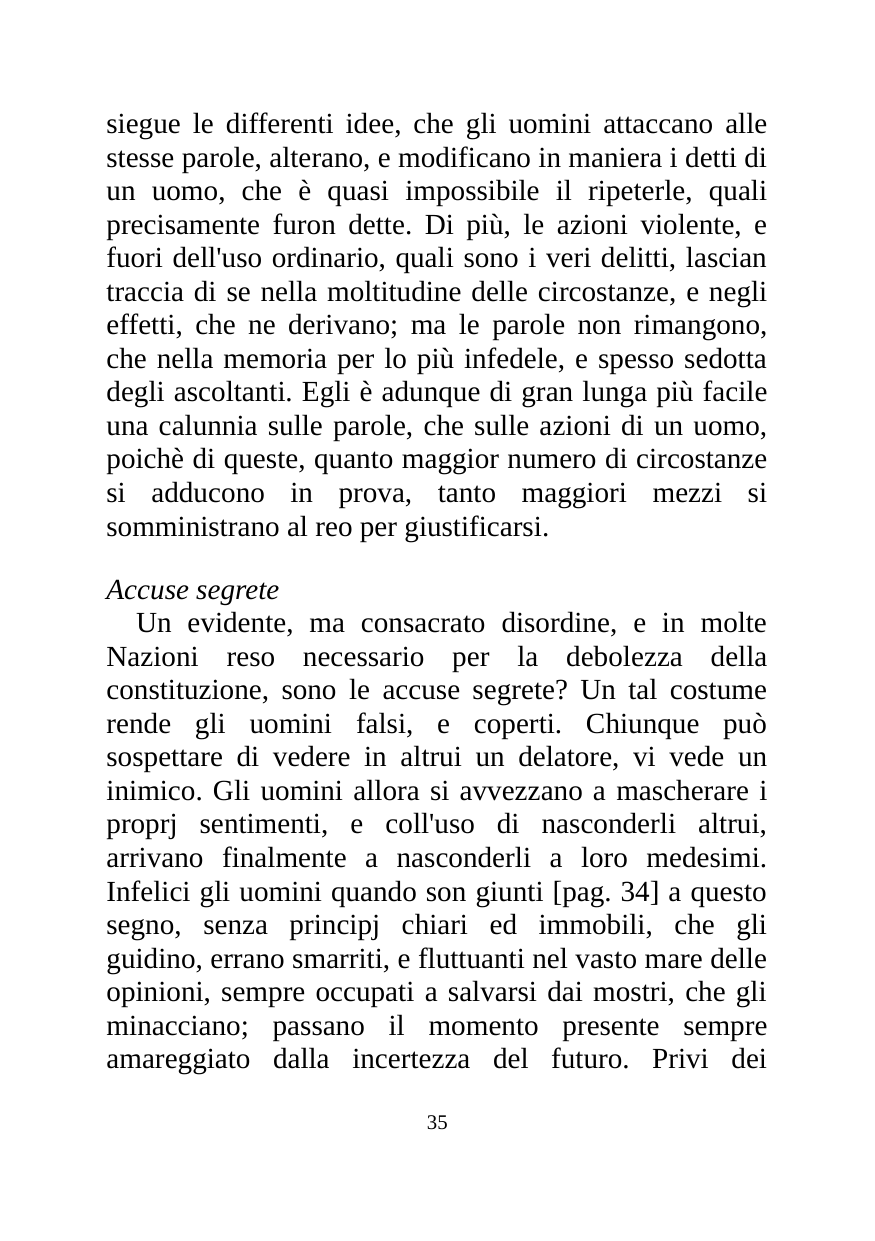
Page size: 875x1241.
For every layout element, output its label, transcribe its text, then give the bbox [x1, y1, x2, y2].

text Un evidente, ma consacrato disordine, e in molte Nazioni reso necessario per la debolezza della constituzione, sono le accuse segrete? Un tal costume rende gli uomini falsi, e coperti. Chiunque può sospettare di vedere in altrui un delatore, vi vede un inimico. Gli uomini allora si avvezzano a mascherare i proprj sentimenti, e coll'uso di nasconderli altrui, arrivano finalmente a nasconderli a loro medesimi. Infelici gli uomini quando son giunti [pag. 34] a questo segno, senza principj chiari ed immobili, che gli guidino, errano smarriti, e fluttuanti nel vasto mare delle opinioni, sempre occupati a salvarsi dai mostri, che gli minacciano; passano il momento presente sempre amareggiato dalla incertezza del futuro. Privi dei [106, 605, 768, 1075]
subtitle Accuse segrete [106, 572, 768, 605]
text siegue le differenti idee, che gli uomini attaccano alle stesse parole, alterano, e modificano in maniera i detti di un uomo, che è quasi impossibile il ripeterle, quali precisamente furon dette. Di più, le azioni violente, e fuori dell'uso ordinario, quali sono i veri delitti, lascian traccia di se nella moltitudine delle circostanze, e negli effetti, che ne derivano; ma le parole non rimangono, che nella memoria per lo più infedele, e spesso sedotta degli ascoltanti. Egli è adunque di gran lunga più facile una calunnia sulle parole, che sulle azioni di un uomo, poichè di queste, quanto maggior numero di circostanze si adducono in prova, tanto maggiori mezzi si somministrano al reo per giustificarsi. [106, 106, 768, 542]
